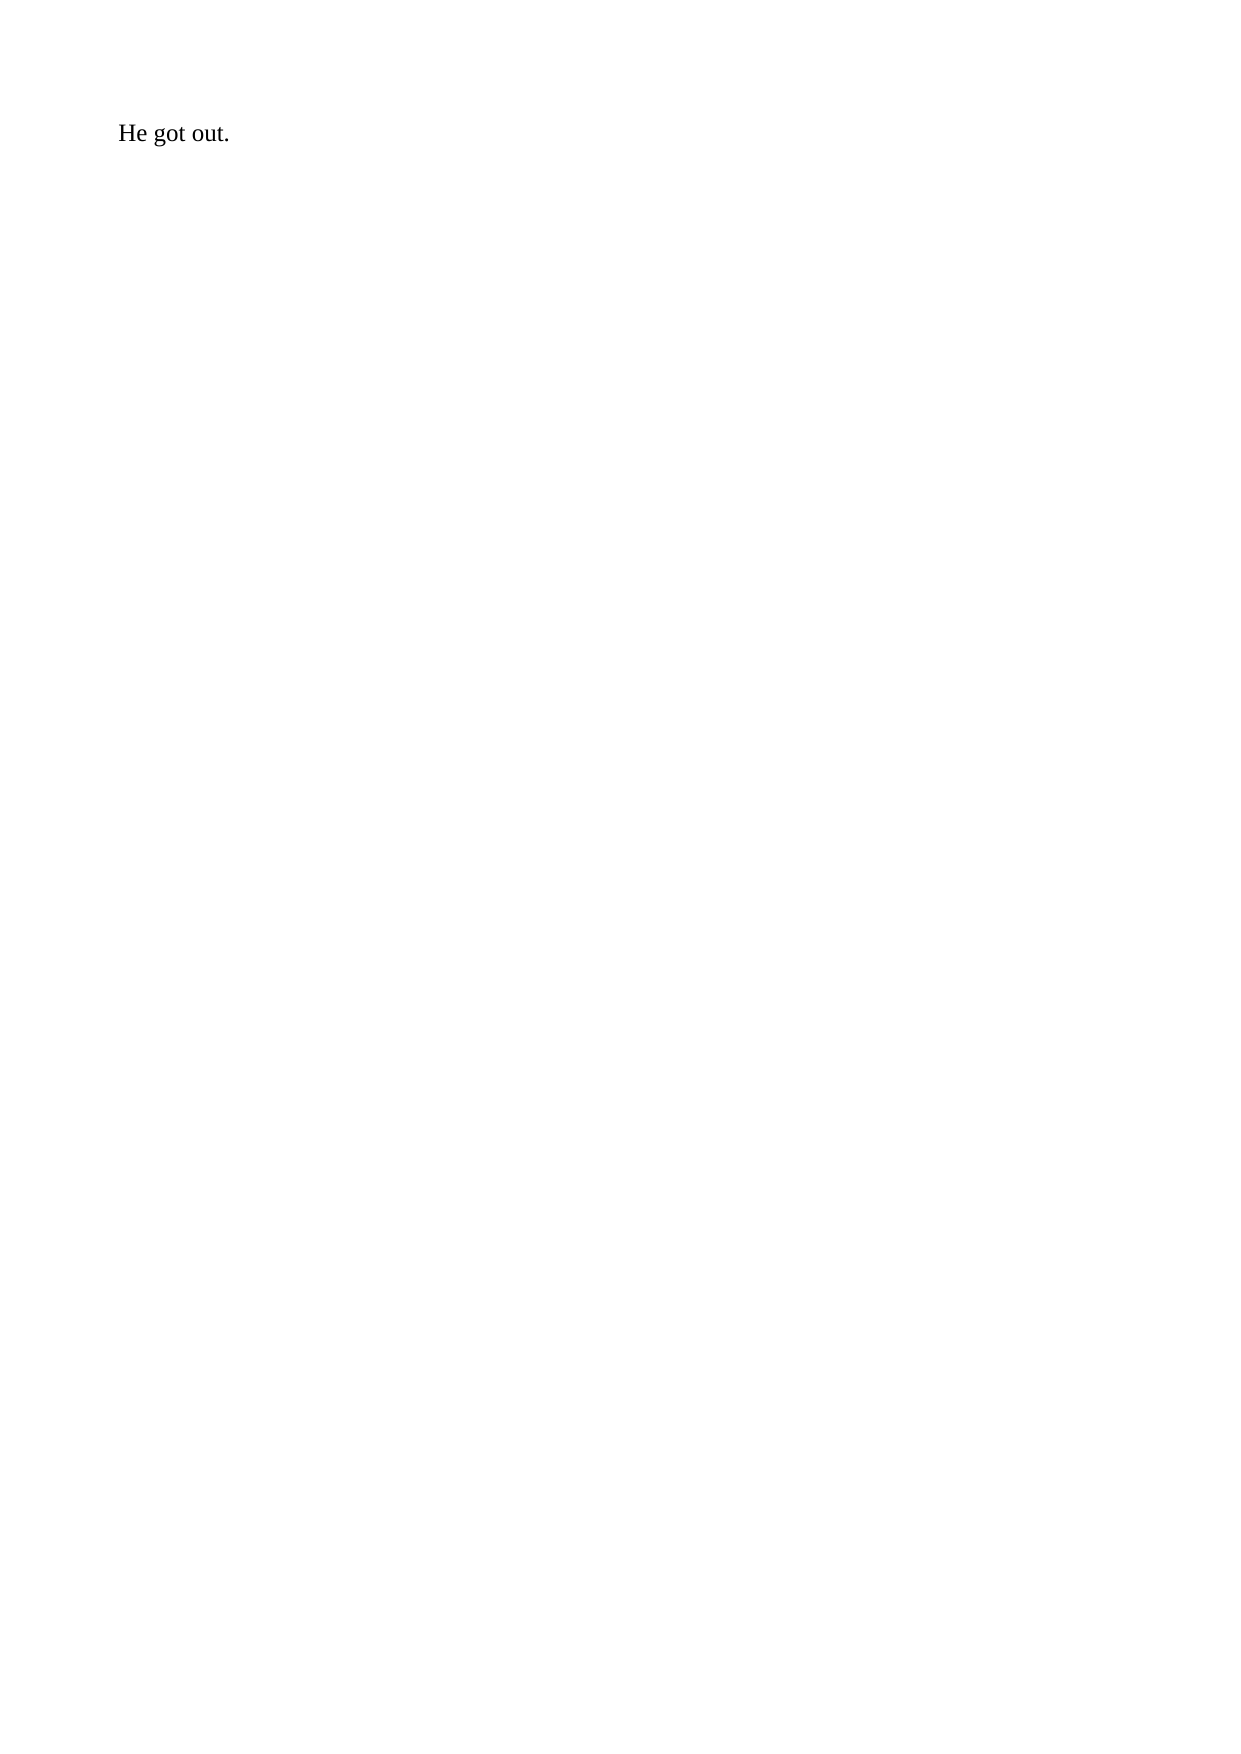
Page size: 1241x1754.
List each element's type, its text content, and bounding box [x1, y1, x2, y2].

text He got out. [118, 118, 1122, 147]
